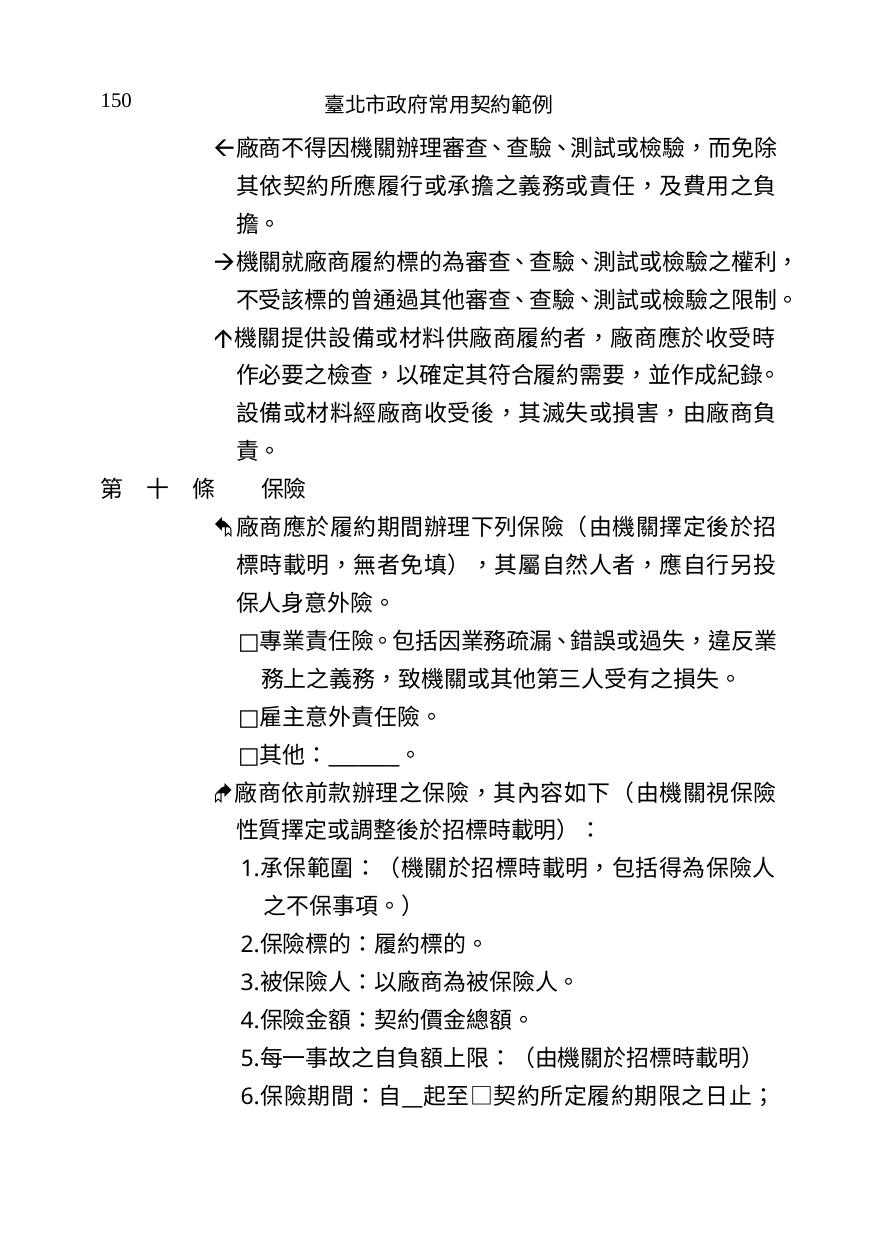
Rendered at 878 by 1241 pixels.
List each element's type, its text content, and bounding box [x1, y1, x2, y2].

text 4.保險金額：契約價金總額。 [240, 999, 777, 1037]
text 機關提供設備或材料供廠商履約者，廠商應於收受時作必要之檢查，以確定其符合履約需要，並作成紀錄。設備或材料經廠商收受後，其滅失或損害，由廠商負責。 [213, 317, 777, 469]
text 3.被保險人：以廠商為被保險人。 [240, 962, 777, 999]
text 第 十 條 保險 [100, 469, 777, 507]
text 1.承保範圍：（機關於招標時載明，包括得為保險人之不保事項。） [240, 848, 777, 924]
text □其他：_______。 [238, 734, 777, 772]
text 廠商不得因機關辦理審查、查驗、測試或檢驗，而免除其依契約所應履行或承擔之義務或責任，及費用之負擔。 [213, 127, 777, 241]
text 廠商應於履約期間辦理下列保險（由機關擇定後於招標時載明，無者免填），其屬自然人者，應自行另投保人身意外險。 [213, 507, 777, 620]
text 2.保險標的：履約標的。 [240, 924, 777, 962]
text 5.每一事故之自負額上限：（由機關於招標時載明） [240, 1037, 777, 1075]
text 廠商依前款辦理之保險，其內容如下（由機關視保險性質擇定或調整後於招標時載明）： [213, 772, 777, 848]
text 6.保險期間：自__起至□契約所定履約期限之日止； [240, 1075, 777, 1113]
text □雇主意外責任險。 [238, 696, 777, 734]
text □專業責任險。包括因業務疏漏、錯誤或過失，違反業務上之義務，致機關或其他第三人受有之損失。 [238, 620, 777, 696]
text 機關就廠商履約標的為審查、查驗、測試或檢驗之權利，不受該標的曾通過其他審查、查驗、測試或檢驗之限制。 [213, 241, 777, 317]
